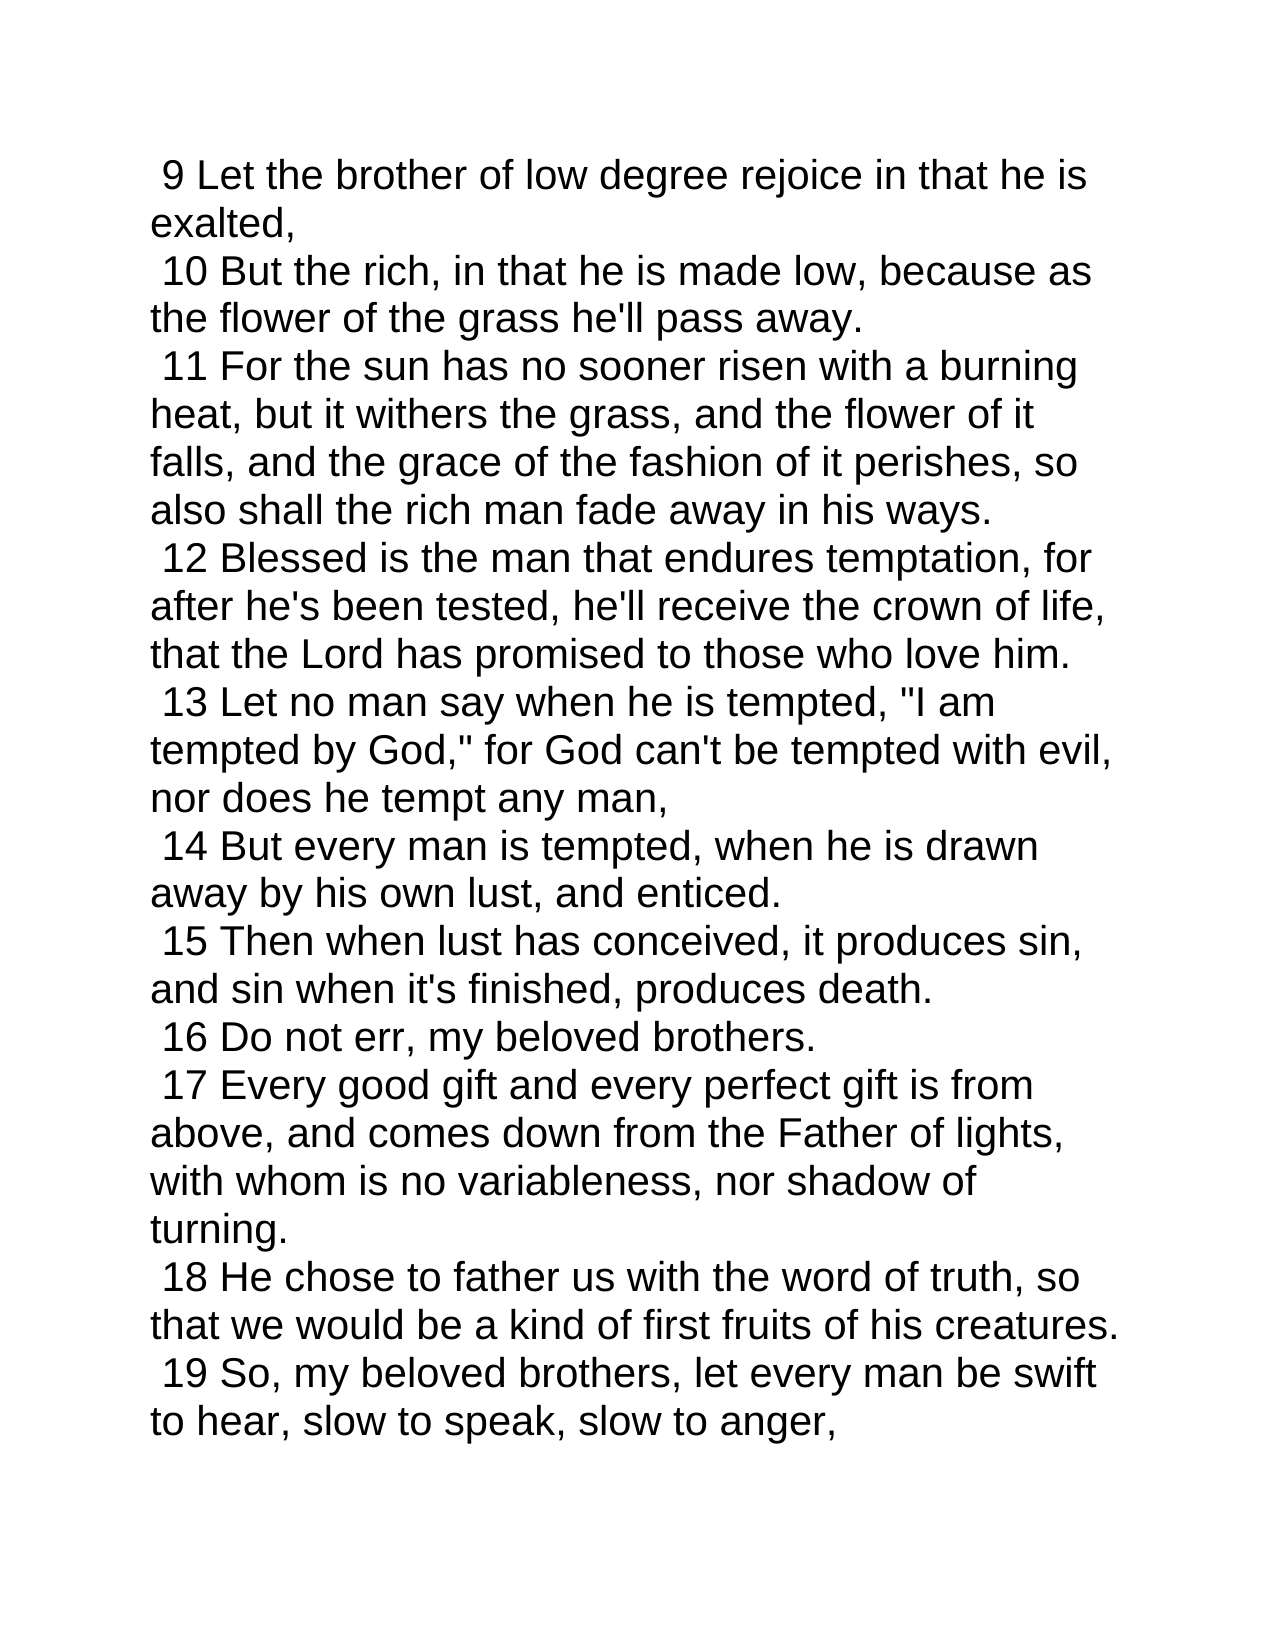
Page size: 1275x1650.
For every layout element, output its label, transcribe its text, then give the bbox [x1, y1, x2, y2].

text 12 Blessed is the man that endures temptation, for after he's been tested, he'll receive the crown of life, that the Lord has promised to those who love him. [150, 533, 1125, 677]
text 18 He chose to father us with the word of truth, so that we would be a kind of first fruits of his creatures. [150, 1252, 1125, 1348]
text 16 Do not err, my beloved brothers. [150, 1012, 1125, 1060]
text 19 So, my beloved brothers, let every man be swift to hear, slow to speak, slow to anger, [150, 1348, 1125, 1444]
text 14 But every man is tempted, when he is drawn away by his own lust, and enticed. [150, 821, 1125, 917]
text 11 For the sun has no sooner risen with a burning heat, but it withers the grass, and the flower of it falls, and the grace of the fashion of it perishes, so also shall the rich man fade away in his ways. [150, 342, 1125, 533]
text 15 Then when lust has conceived, it produces sin, and sin when it's finished, produces death. [150, 917, 1125, 1012]
text 13 Let no man say when he is tempted, "I am tempted by God," for God can't be tempted with evil, nor does he tempt any man, [150, 677, 1125, 821]
text 17 Every good gift and every perfect gift is from above, and comes down from the Father of lights, with whom is no variableness, nor shadow of turning. [150, 1060, 1125, 1252]
text 10 But the rich, in that he is made low, because as the flower of the grass he'll pass away. [150, 246, 1125, 342]
text 9 Let the brother of low degree rejoice in that he is exalted, [150, 150, 1125, 246]
